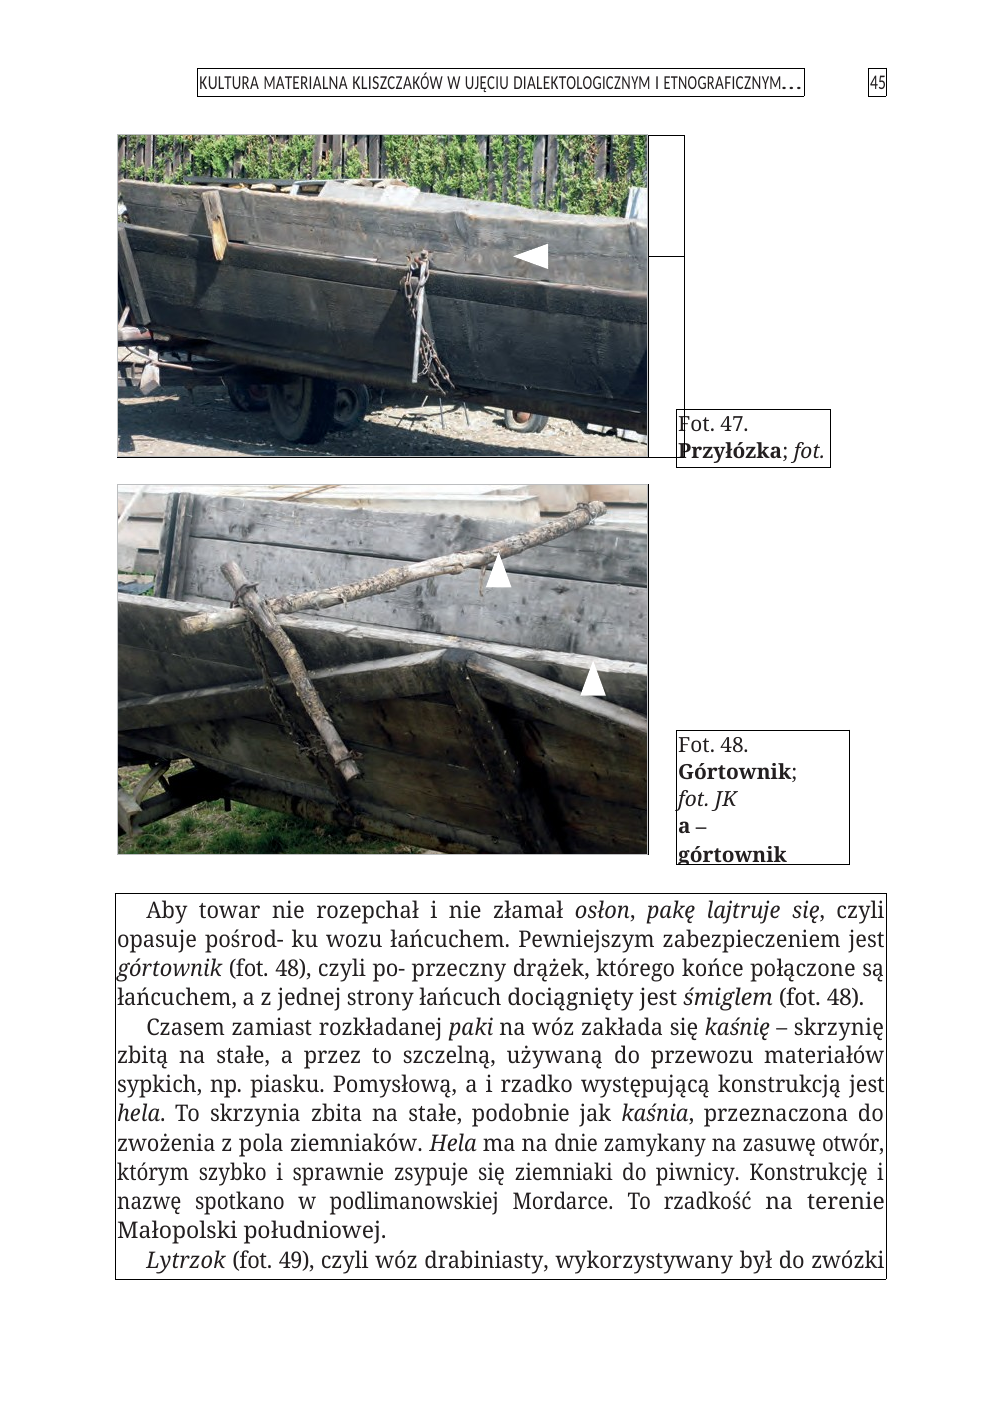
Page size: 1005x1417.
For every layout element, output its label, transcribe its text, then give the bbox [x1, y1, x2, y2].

text Fot. 47. [678, 410, 684, 437]
text 45 [870, 69, 886, 95]
text Fot. 47. [685, 410, 830, 437]
text Przyłózka; fot. JK [678, 437, 830, 467]
text KULTURA MATERIALNA KLISZCZAKÓW W UJĘCIU DIALEKTOLOGICZNYM I ETNOGRAFICZNYM… [199, 70, 804, 94]
text Aby towar nie rozepchał i nie złamał osłon, pakę lajtruje się, czyli opasuje pośrod- ku wozu łańcuchem. Pewniejszym zabezpieczeniem jest górtownik (fot. 48), czyli po- przeczny drążek, którego końce połączone są łańcuchem, a z jednej strony łańcuch dociągnięty jest śmiglem (fot. 48). [117, 896, 884, 1012]
text Lytrzok (fot. 49), czyli wóz drabiniasty, wykorzystywany był do zwózki z pola zboża i siana. Był wykorzystywany, bo współcześnie używa się go coraz rzadziej, [117, 1246, 884, 1279]
picture [118, 135, 647, 456]
text fot. JK [678, 785, 849, 811]
text Fot. 48. Górtownik; [678, 731, 849, 785]
picture [118, 485, 647, 854]
text a – górtownik b – śmigiel [678, 811, 801, 864]
text Czasem zamiast rozkładanej paki na wóz zakłada się kaśnię – skrzynię zbitą na stałe, a przez to szczelną, używaną do przewozu materiałów sypkich, np. piasku. Pomysłową, a i rzadko występującą konstrukcją jest hela. To skrzynia zbita na stałe, podobnie jak kaśnia, przeznaczona do zwożenia z pola ziemniaków. Hela ma na dnie zamykany na zasuwę otwór, którym szybko i sprawnie zsypuje się ziemniaki do piwnicy. Konstrukcję i nazwę spotkano w podlimanowskiej Mordarce. To rzadkość na terenie Małopolski południowej. [117, 1012, 884, 1245]
